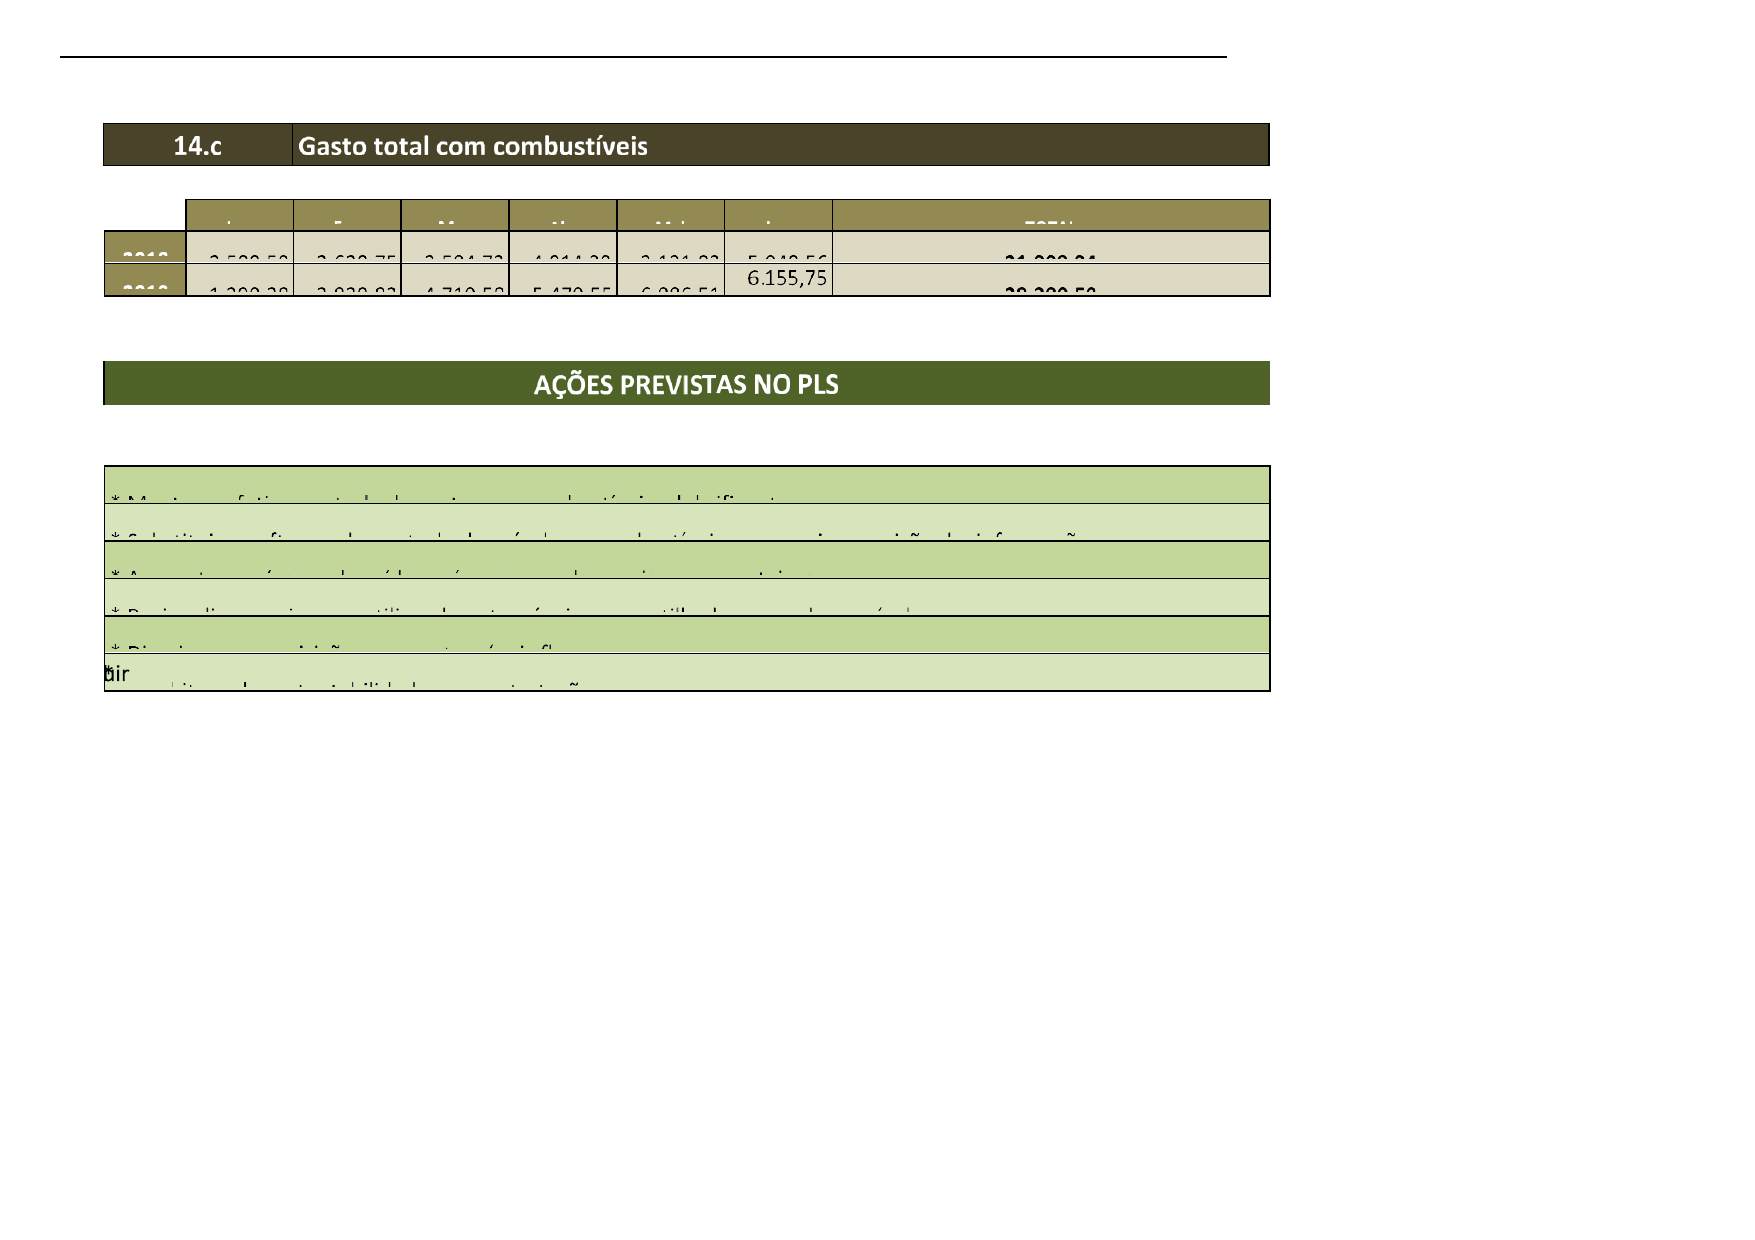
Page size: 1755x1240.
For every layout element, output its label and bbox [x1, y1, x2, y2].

table_cell [725, 232, 832, 262]
table_cell [105, 542, 1269, 578]
table_header [618, 200, 724, 230]
table_cell [105, 654, 1269, 690]
table_cell [402, 264, 508, 295]
table_cell [510, 264, 616, 295]
table_cell [187, 232, 293, 262]
table_header [187, 200, 293, 230]
table_cell [105, 617, 1269, 652]
table_cell [105, 232, 185, 262]
table_cell [510, 232, 616, 262]
table_header [105, 467, 1269, 503]
table_header [402, 200, 508, 230]
table_cell [618, 232, 724, 262]
table_cell [618, 264, 724, 295]
table_cell [402, 232, 508, 262]
table_cell [187, 264, 293, 295]
table_cell [105, 504, 1269, 540]
table_header [725, 200, 832, 230]
table_cell [725, 264, 832, 295]
table_cell [294, 232, 400, 262]
table_cell [833, 264, 1269, 295]
table_header [294, 200, 400, 230]
table_cell [294, 264, 400, 295]
table_header [105, 199, 185, 230]
table_cell [105, 264, 185, 295]
table_cell [833, 232, 1269, 262]
table_header [833, 200, 1269, 230]
table_header [510, 200, 616, 230]
table_cell [105, 579, 1269, 615]
